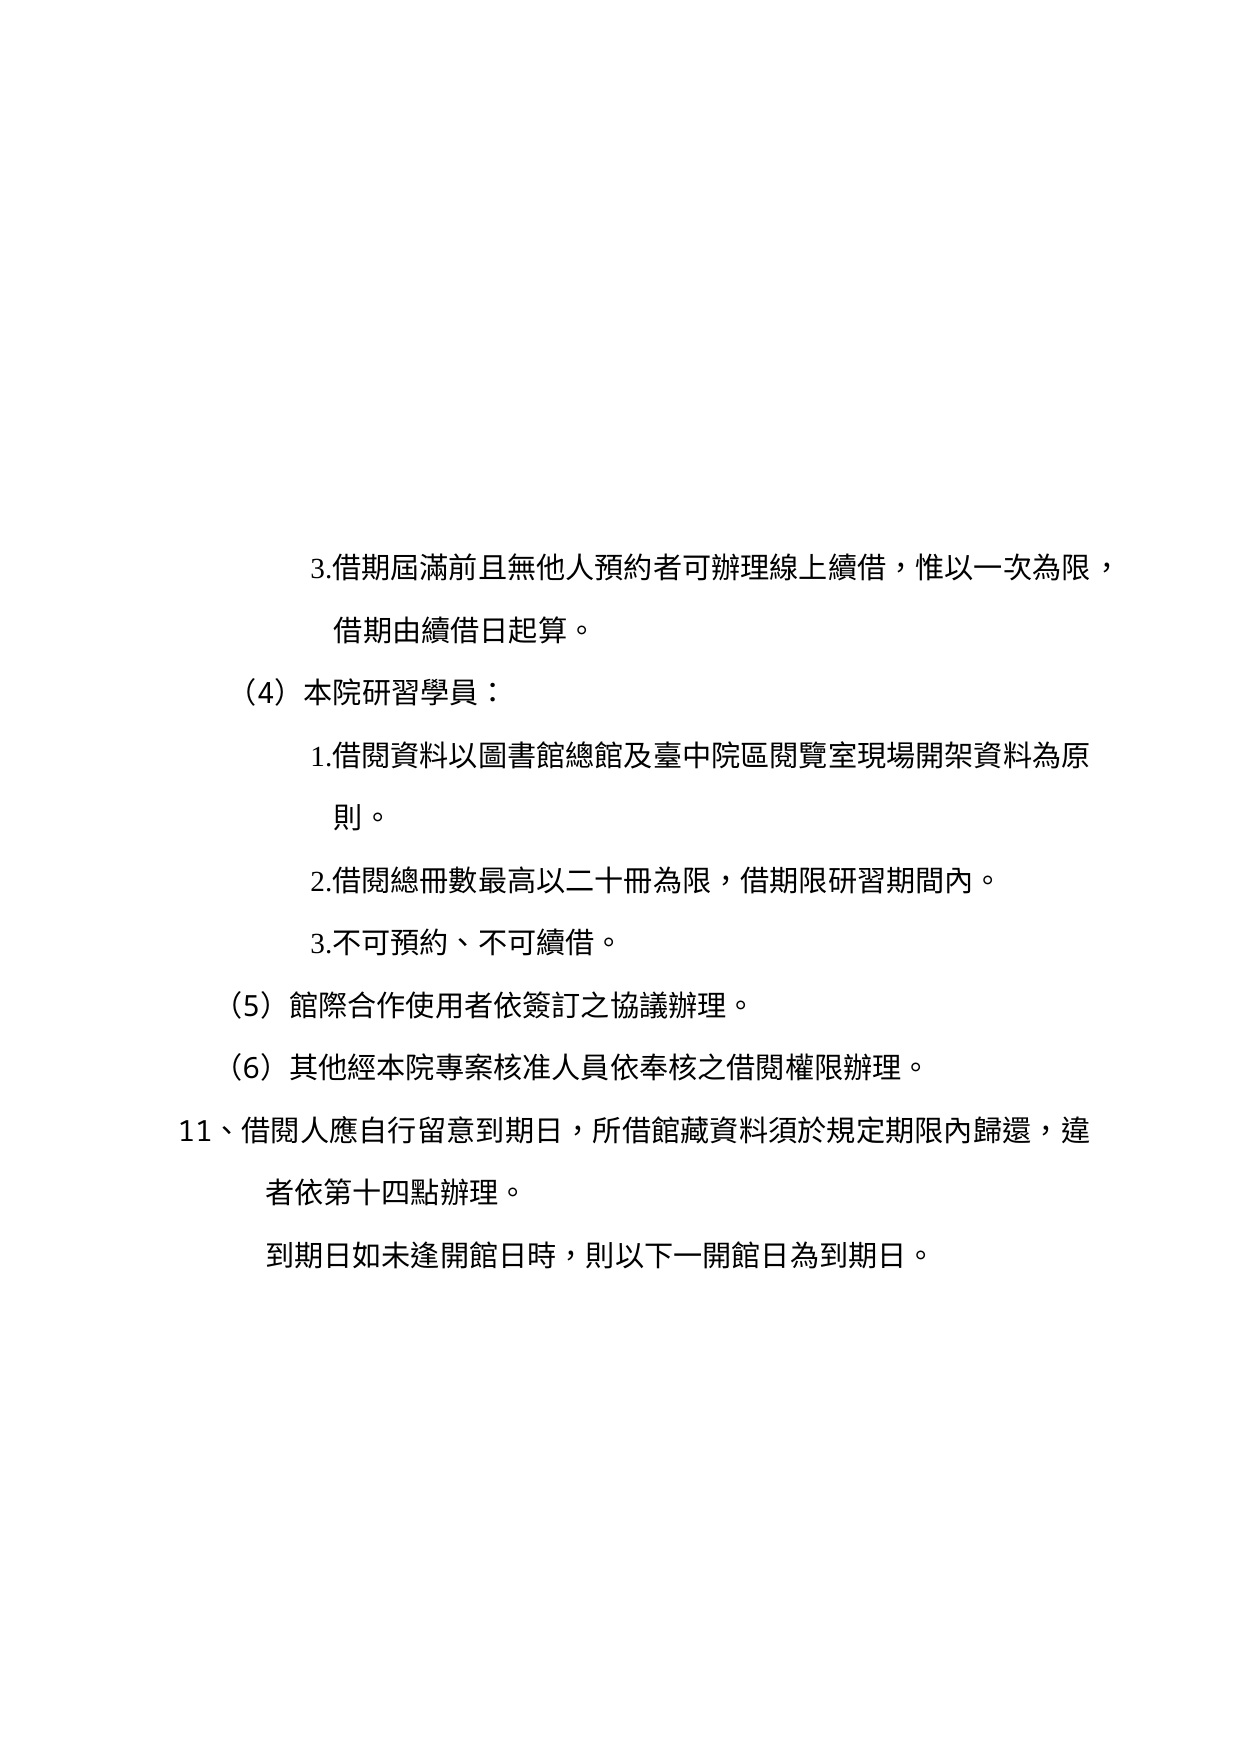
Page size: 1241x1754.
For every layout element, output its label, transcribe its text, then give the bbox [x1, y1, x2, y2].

list 借期屆滿前且無他人預約者可辦理線上續借，惟以一次為限，借期由續借日起算。 [310, 524, 1092, 649]
list 本院研習學員： [266, 649, 1092, 712]
list 其他經本院專案核准人員依奉核之借閱權限辦理。 [251, 1024, 1092, 1087]
list 借閱資料以圖書館總館及臺中院區閱覽室現場開架資料為原則。 [310, 712, 1092, 837]
list 借閱總冊數最高以二十冊為限，借期限研習期間內。 [310, 837, 1092, 899]
list 不可預約、不可續借。 [310, 899, 1092, 962]
list 館際合作使用者依簽訂之協議辦理。 [251, 962, 1092, 1024]
list 借閱人應自行留意到期日，所借館藏資料須於規定期限內歸還，違者依第十四點辦理。 [177, 1087, 1092, 1212]
text 到期日如未逢開館日時，則以下一開館日為到期日。 [177, 1212, 1092, 1274]
